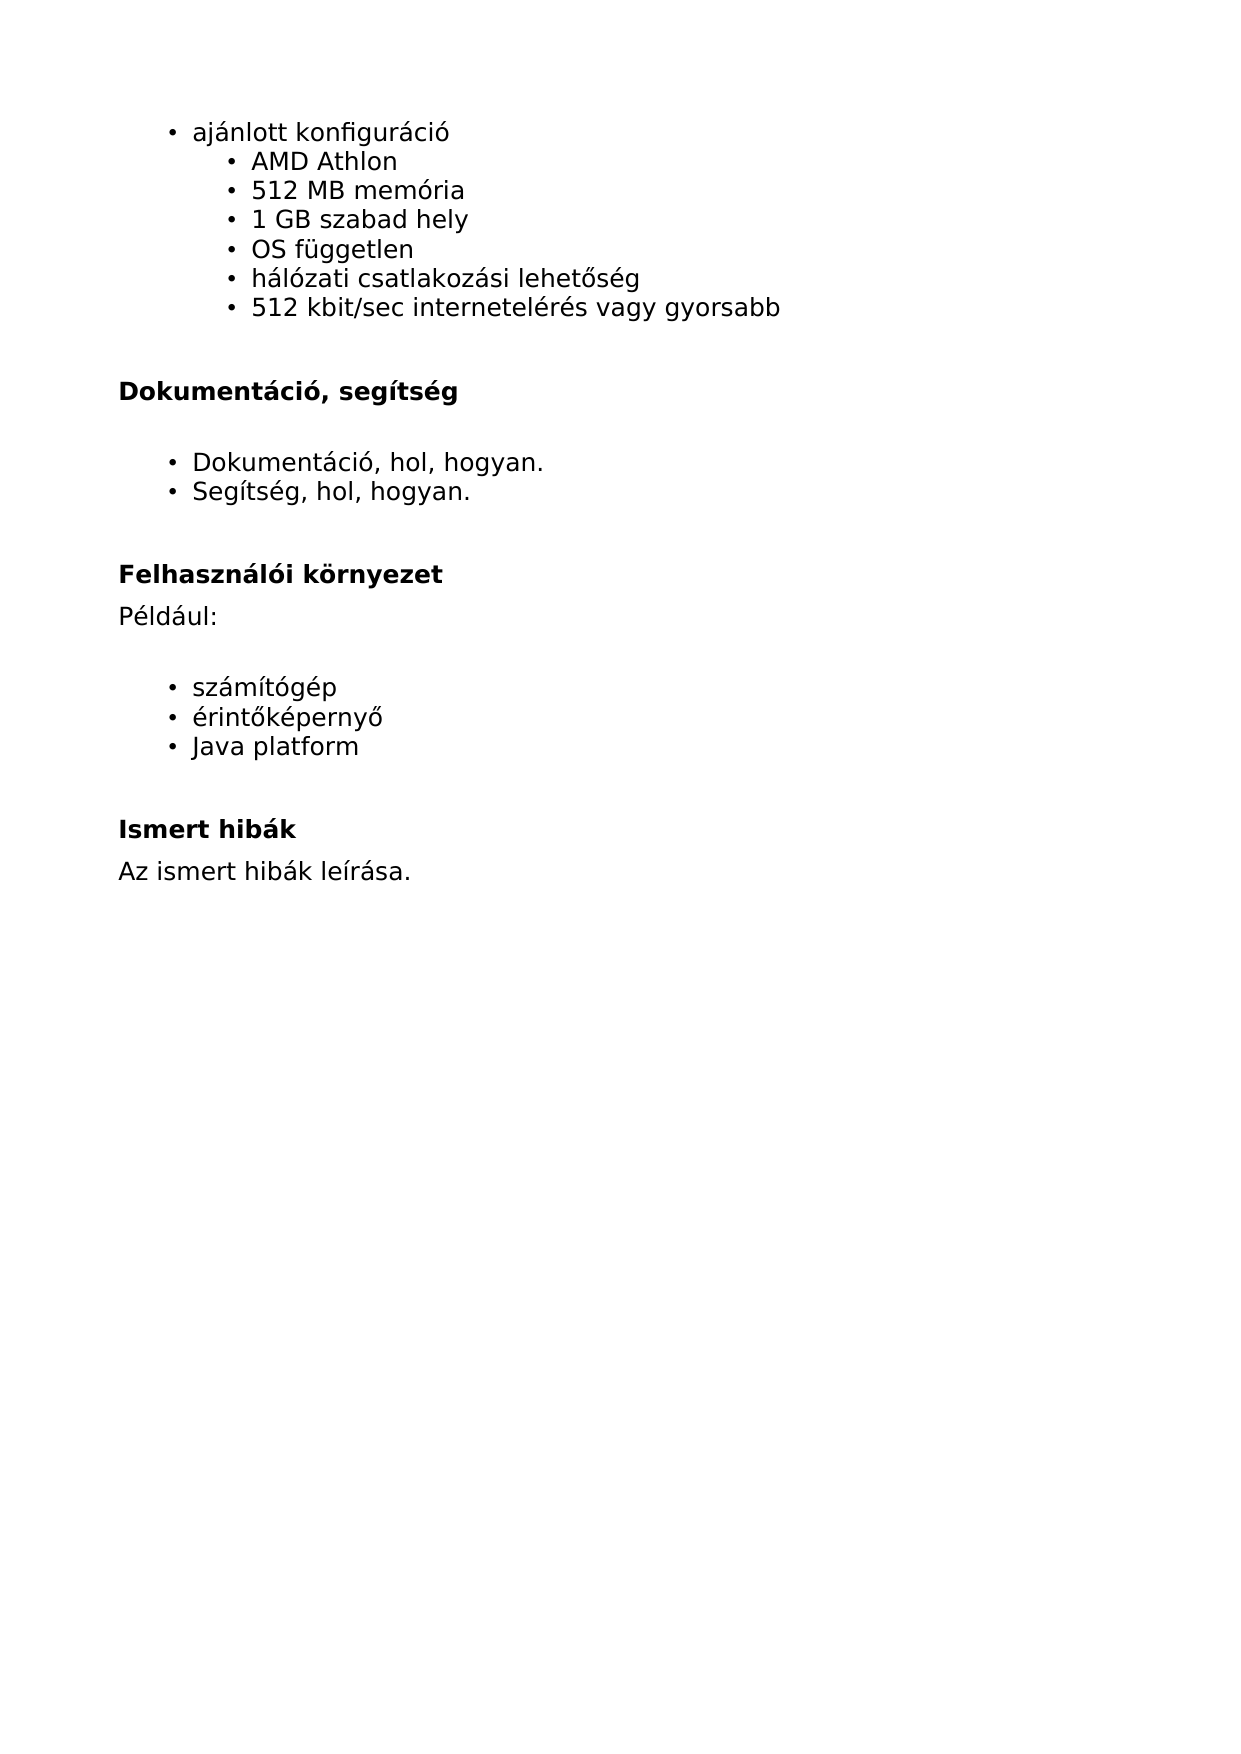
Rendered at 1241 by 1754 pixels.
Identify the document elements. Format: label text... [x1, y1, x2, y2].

list Segítség, hol, hogyan. [177, 477, 1122, 506]
list 512 MB memória [236, 176, 1122, 206]
text Az ismert hibák leírása. [118, 857, 1122, 886]
list AMD Athlon [236, 147, 1122, 176]
list hálózati csatlakozási lehetőség [236, 264, 1122, 293]
list érintőképernyő [177, 703, 1122, 732]
list Java platform [177, 732, 1122, 761]
list számítógép [177, 673, 1122, 703]
list OS független [236, 235, 1122, 264]
subtitle Ismert hibák [118, 816, 1122, 845]
list 512 kbit/sec internetelérés vagy gyorsabb [236, 293, 1122, 322]
list 1 GB szabad hely [236, 206, 1122, 235]
list Dokumentáció, hol, hogyan. [177, 448, 1122, 477]
list ajánlott konfiguráció [177, 118, 1122, 147]
text Például: [118, 602, 1122, 632]
subtitle Dokumentáció, segítség [118, 377, 1122, 406]
subtitle Felhasználói környezet [118, 561, 1122, 590]
